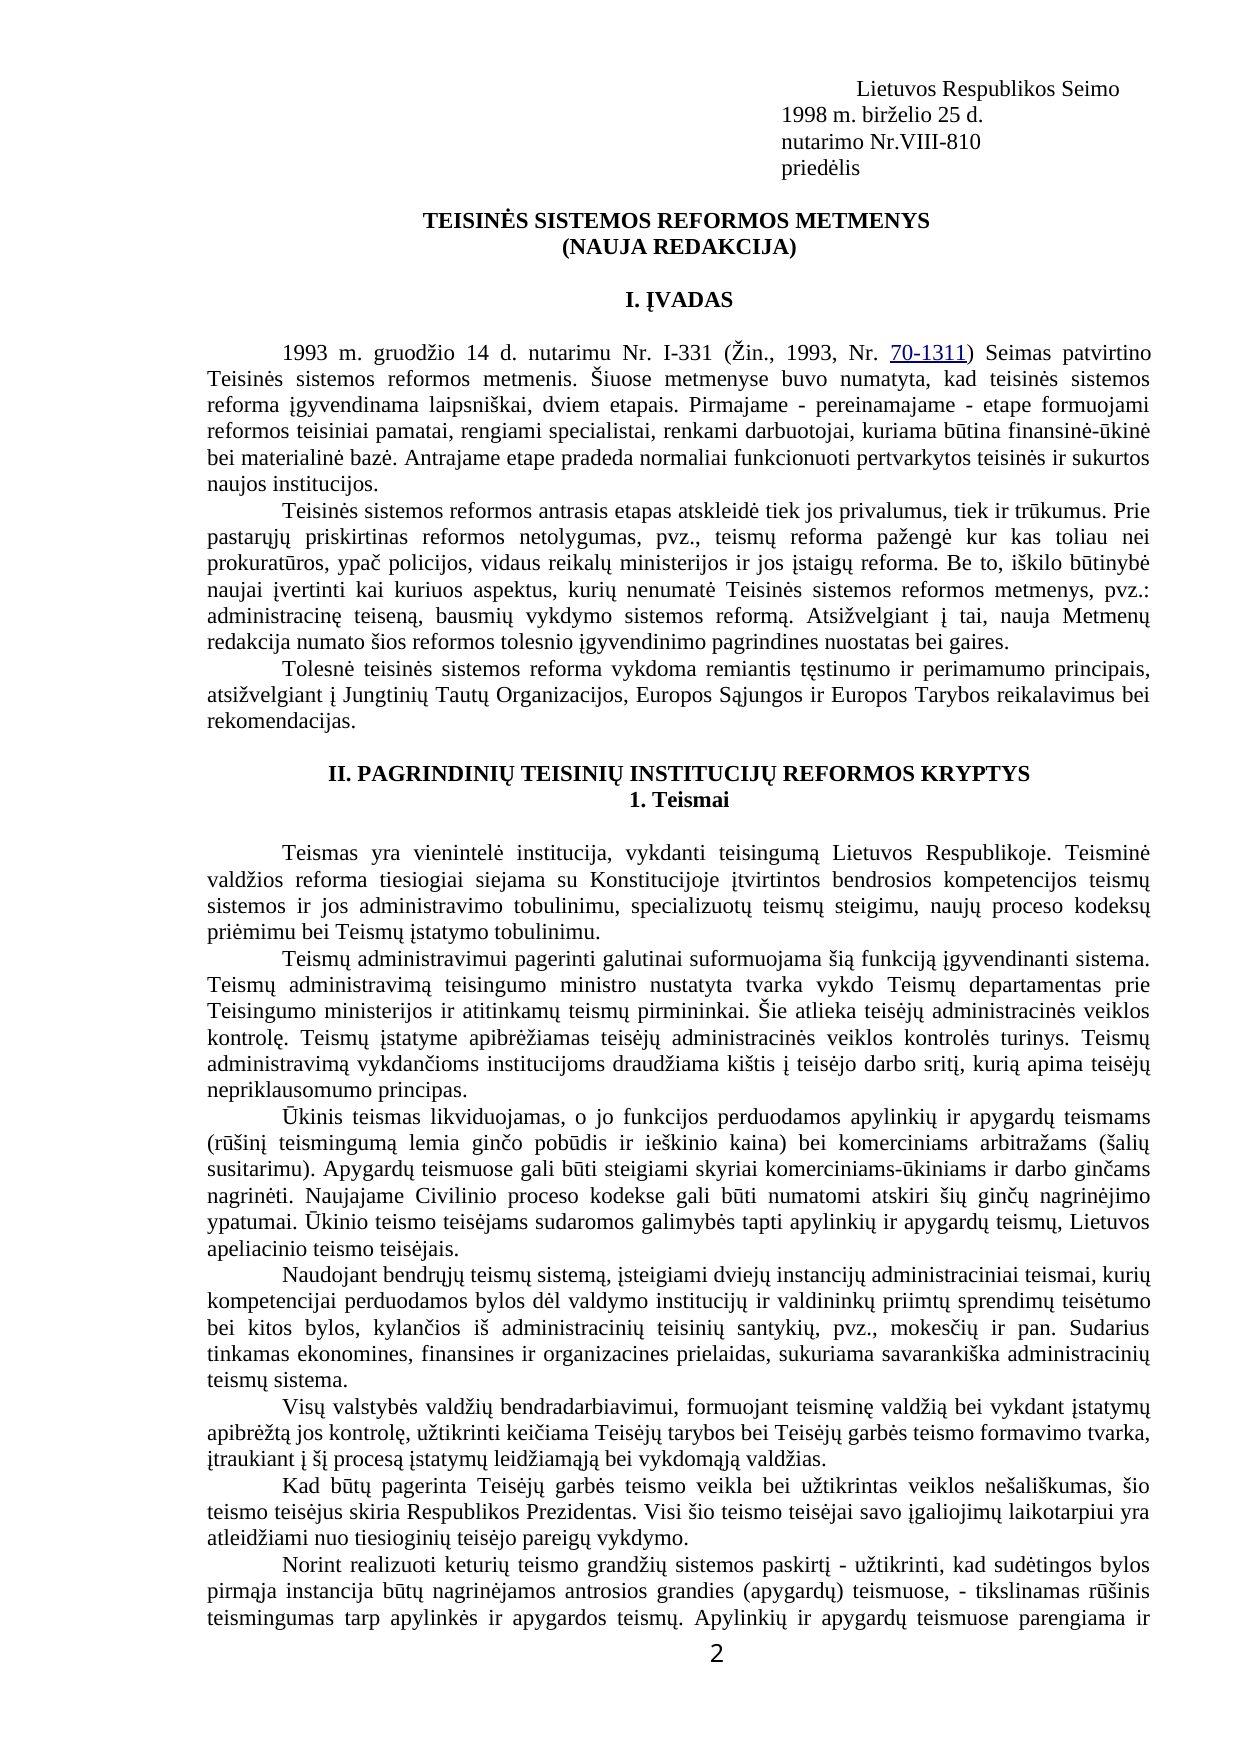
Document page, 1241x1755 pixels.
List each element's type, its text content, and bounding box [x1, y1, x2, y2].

text Teismas yra vienintelė institucija, vykdanti teisingumą Lietuvos Respublikoje. Teisminė valdžios reforma tiesiogiai siejama su Konstitucijoje įtvirtintos bendrosios kompetencijos teismų sistemos ir jos administravimo tobulinimu, specializuotų teismų steigimu, naujų proceso kodeksų priėmimu bei Teismų įstatymo tobulinimu. [207, 839, 1152, 945]
text Lietuvos Respublikos Seimo [207, 75, 1152, 101]
text II. PAGRINDINIŲ TEISINIŲ INSTITUCIJŲ REFORMOS KRYPTYS [207, 760, 1152, 787]
text Kad būtų pagerinta Teisėjų garbės teismo veikla bei užtikrintas veiklos nešališkumas, šio teismo teisėjus skiria Respublikos Prezidentas. Visi šio teismo teisėjai savo įgaliojimų laikotarpiui yra atleidžiami nuo tiesioginių teisėjo pareigų vykdymo. [207, 1472, 1152, 1551]
text Teismų administravimui pagerinti galutinai suformuojama šią funkciją įgyvendinanti sistema. Teismų administravimą teisingumo ministro nustatyta tvarka vykdo Teismų departamentas prie Teisingumo ministerijos ir atitinkamų teismų pirmininkai. Šie atlieka teisėjų administracinės veiklos kontrolę. Teismų įstatyme apibrėžiamas teisėjų administracinės veiklos kontrolės turinys. Teismų administravimą vykdančioms institucijoms draudžiama kištis į teisėjo darbo sritį, kurią apima teisėjų nepriklausomumo principas. [207, 945, 1152, 1103]
text nutarimo Nr.VIII-810 [781, 128, 1152, 154]
text (nauja redakcija) [207, 233, 1152, 259]
text 1. Teismai [207, 787, 1152, 813]
text Norint realizuoti keturių teismo grandžių sistemos paskirtį - užtikrinti, kad sudėtingos bylos pirmąja instancija būtų nagrinėjamos antrosios grandies (apygardų) teismuose, - tikslinamas rūšinis teismingumas tarp apylinkės ir apygardos teismų. Apylinkių ir apygardų teismuose parengiama ir [207, 1551, 1152, 1630]
text Teisinės sistemos reformos antrasis etapas atskleidė tiek jos privalumus, tiek ir trūkumus. Prie pastarųjų priskirtinas reformos netolygumas, pvz., teismų reforma pažengė kur kas toliau nei prokuratūros, ypač policijos, vidaus reikalų ministerijos ir jos įstaigų reforma. Be to, iškilo būtinybė naujai įvertinti kai kuriuos aspektus, kurių nenumatė Teisinės sistemos reformos metmenys, pvz.: administracinę teiseną, bausmių vykdymo sistemos reformą. Atsižvelgiant į tai, nauja Metmenų redakcija numato šios reformos tolesnio įgyvendinimo pagrindines nuostatas bei gaires. [207, 497, 1152, 655]
text Naudojant bendrųjų teismų sistemą, įsteigiami dviejų instancijų administraciniai teismai, kurių kompetencijai perduodamos bylos dėl valdymo institucijų ir valdininkų priimtų sprendimų teisėtumo bei kitos bylos, kylančios iš administracinių teisinių santykių, pvz., mokesčių ir pan. Sudarius tinkamas ekonomines, finansines ir organizacines prielaidas, sukuriama savarankiška administracinių teismų sistema. [207, 1261, 1152, 1393]
text Ūkinis teismas likviduojamas, o jo funkcijos perduodamos apylinkių ir apygardų teismams (rūšinį teismingumą lemia ginčo pobūdis ir ieškinio kaina) bei komerciniams arbitražams (šalių susitarimu). Apygardų teismuose gali būti steigiami skyriai komerciniams-ūkiniams ir darbo ginčams nagrinėti. Naujajame Civilinio proceso kodekse gali būti numatomi atskiri šių ginčų nagrinėjimo ypatumai. Ūkinio teismo teisėjams sudaromos galimybės tapti apylinkių ir apygardų teismų, Lietuvos apeliacinio teismo teisėjais. [207, 1103, 1152, 1261]
text 1993 m. gruodžio 14 d. nutarimu Nr. I-331 (Žin., 1993, Nr. 70-1311) Seimas patvirtino Teisinės sistemos reformos metmenis. Šiuose metmenyse buvo numatyta, kad teisinės sistemos reforma įgyvendinama laipsniškai, dviem etapais. Pirmajame - pereinamajame - etape formuojami reformos teisiniai pamatai, rengiami specialistai, renkami darbuotojai, kuriama būtina finansinė-ūkinė bei materialinė bazė. Antrajame etape pradeda normaliai funkcionuoti pertvarkytos teisinės ir sukurtos naujos institucijos. [207, 338, 1152, 497]
text 1998 m. birželio 25 d. [781, 101, 1152, 128]
text priedėlis [781, 154, 1152, 180]
text TEISINĖS SISTEMOS REFORMOS METMENYS [207, 207, 1152, 233]
text Tolesnė teisinės sistemos reforma vykdoma remiantis tęstinumo ir perimamumo principais, atsižvelgiant į Jungtinių Tautų Organizacijos, Europos Sąjungos ir Europos Tarybos reikalavimus bei rekomendacijas. [207, 655, 1152, 734]
text I. įvadas [207, 286, 1152, 312]
text Visų valstybės valdžių bendradarbiavimui, formuojant teisminę valdžią bei vykdant įstatymų apibrėžtą jos kontrolę, užtikrinti keičiama Teisėjų tarybos bei Teisėjų garbės teismo formavimo tvarka, įtraukiant į šį procesą įstatymų leidžiamąją bei vykdomąją valdžias. [207, 1393, 1152, 1472]
